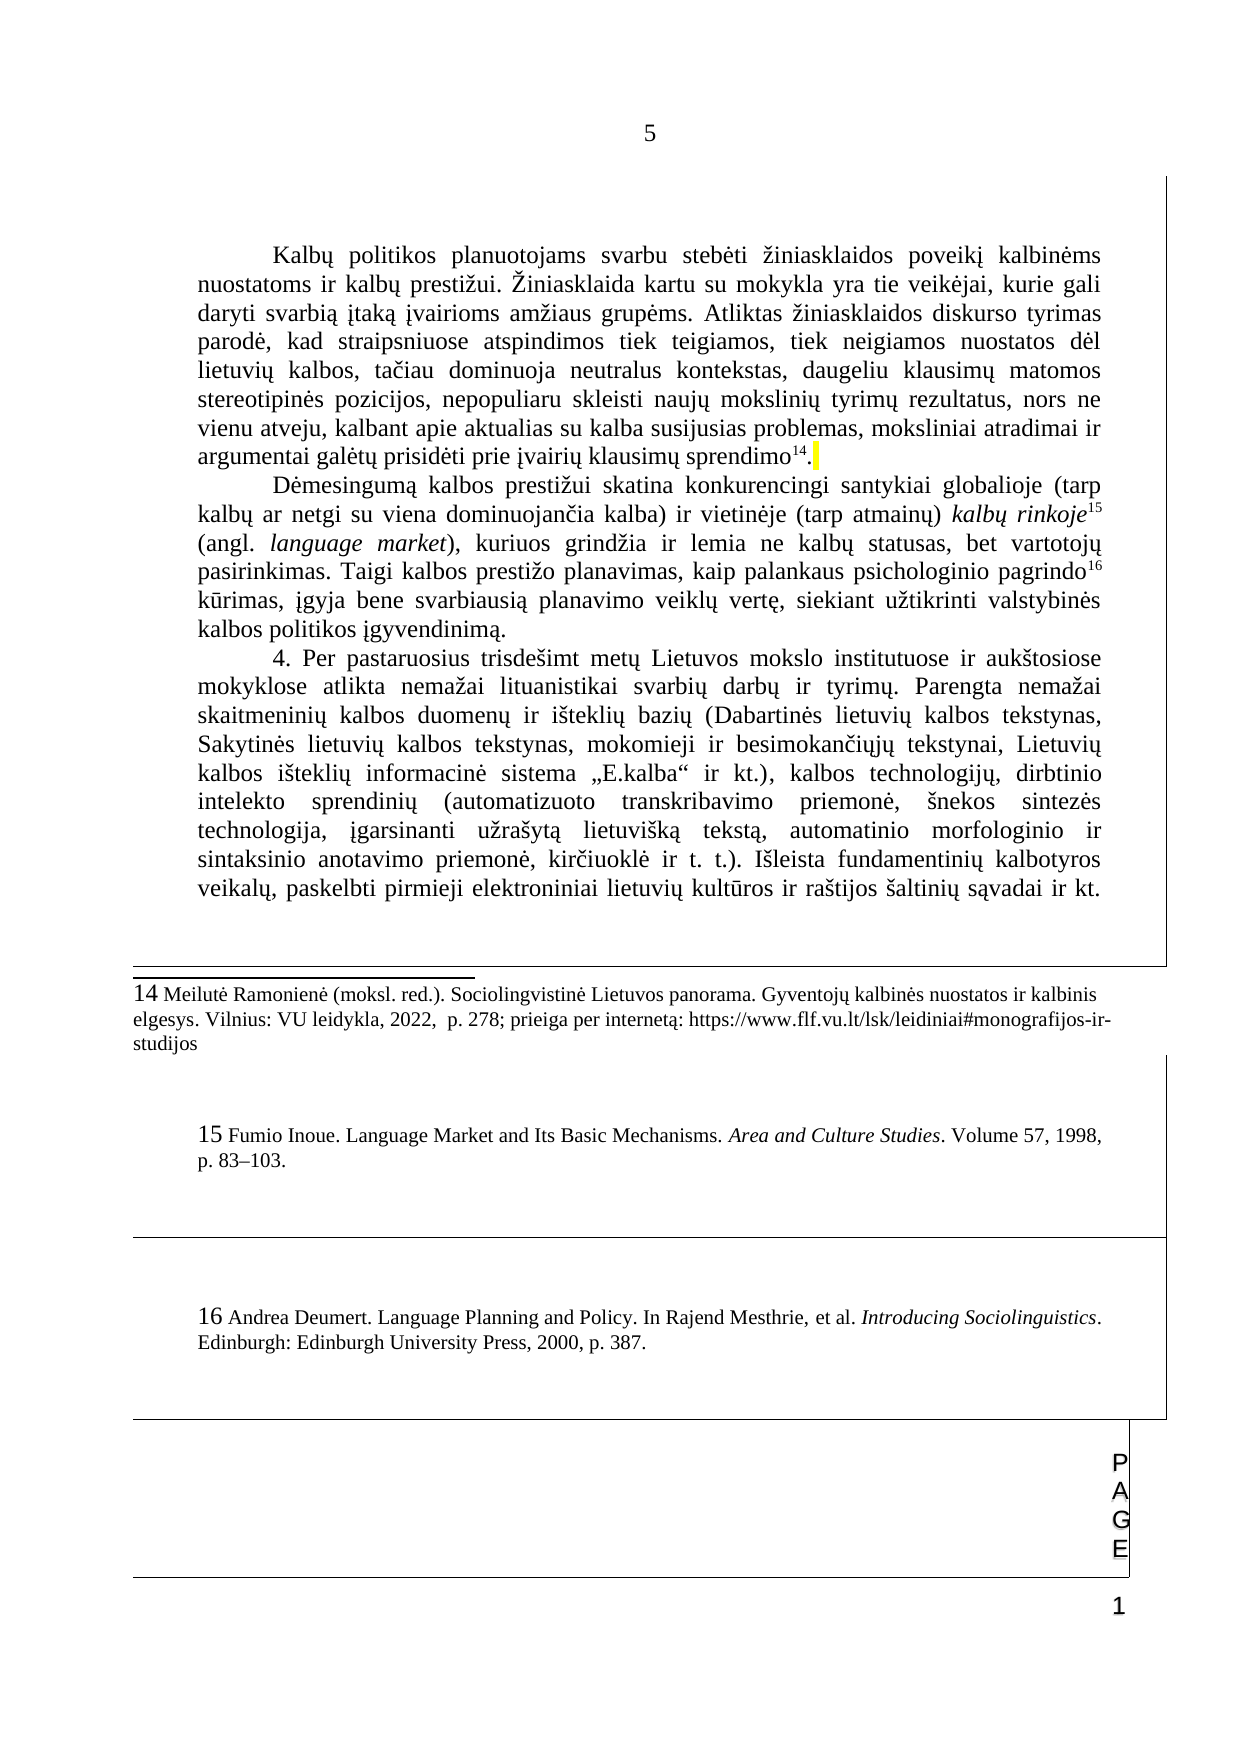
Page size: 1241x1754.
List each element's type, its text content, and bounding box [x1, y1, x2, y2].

text Kalbų politikos planuotojams svarbu stebėti žiniasklaidos poveikį kalbinėms nuostatoms ir kalbų prestižui. Žiniasklaida kartu su mokykla yra tie veikėjai, kurie gali daryti svarbią įtaką įvairioms amžiaus grupėms. Atliktas žiniasklaidos diskurso tyrimas parodė, kad straipsniuose atspindimos tiek teigiamos, tiek neigiamos nuostatos dėl lietuvių kalbos, tačiau dominuoja neutralus kontekstas, daugeliu klausimų matomos stereotipinės pozicijos, nepopuliaru skleisti naujų mokslinių tyrimų rezultatus, nors ne vienu atveju, kalbant apie aktualias su kalba susijusias problemas, moksliniai atradimai ir argumentai galėtų prisidėti prie įvairių klausimų sprendimo. [133, 176, 1166, 470]
text Fumio Inoue. Language Market and Its Basic Mechanisms. Area and Culture Studies. Volume 57, 1998, p. 83–103. [133, 1055, 1166, 1237]
text 4. Per pastaruosius trisdešimt metų Lietuvos mokslo institutuose ir aukštosiose mokyklose atlikta nemažai lituanistikai svarbių darbų ir tyrimų. Parengta nemažai skaitmeninių kalbos duomenų ir išteklių bazių (Dabartinės lietuvių kalbos tekstynas, Sakytinės lietuvių kalbos tekstynas, mokomieji ir besimokančiųjų tekstynai, Lietuvių kalbos išteklių informacinė sistema „E.kalba“ ir kt.), kalbos technologijų, dirbtinio intelekto sprendinių (automatizuoto transkribavimo priemonė, šnekos sintezės technologija, įgarsinanti užrašytą lietuvišką tekstą, automatinio morfologinio ir sintaksinio anotavimo priemonė, kirčiuoklė ir t. t.). Išleista fundamentinių kalbotyros veikalų, paskelbti pirmieji elektroniniai lietuvių kultūros ir raštijos šaltinių sąvadai ir kt. [133, 643, 1166, 966]
text Meilutė Ramonienė (moksl. red.). Sociolingvistinė Lietuvos panorama. Gyventojų kalbinės nuostatos ir kalbinis elgesys. Vilnius: VU leidykla, 2022, p. 278; prieiga per internetą: https://www.flf.vu.lt/lsk/leidiniai#monografijos-ir-studijos [133, 978, 1167, 1055]
text Dėmesingumą kalbos prestižui skatina konkurencingi santykiai globalioje (tarp kalbų ar netgi su viena dominuojančia kalba) ir vietinėje (tarp atmainų) kalbų rinkoje (angl. language market), kuriuos grindžia ir lemia ne kalbų statusas, bet vartotojų pasirinkimas. Taigi kalbos prestižo planavimas, kaip palankaus psichologinio pagrindo kūrimas, įgyja bene svarbiausią planavimo veiklų vertę, siekiant užtikrinti valstybinės kalbos politikos įgyvendinimą. [133, 470, 1166, 643]
text Andrea Deumert. Language Planning and Policy. In Rajend Mesthrie, et al. Introducing Sociolinguistics. Edinburgh: Edinburgh University Press, 2000, p. 387. [133, 1237, 1166, 1419]
